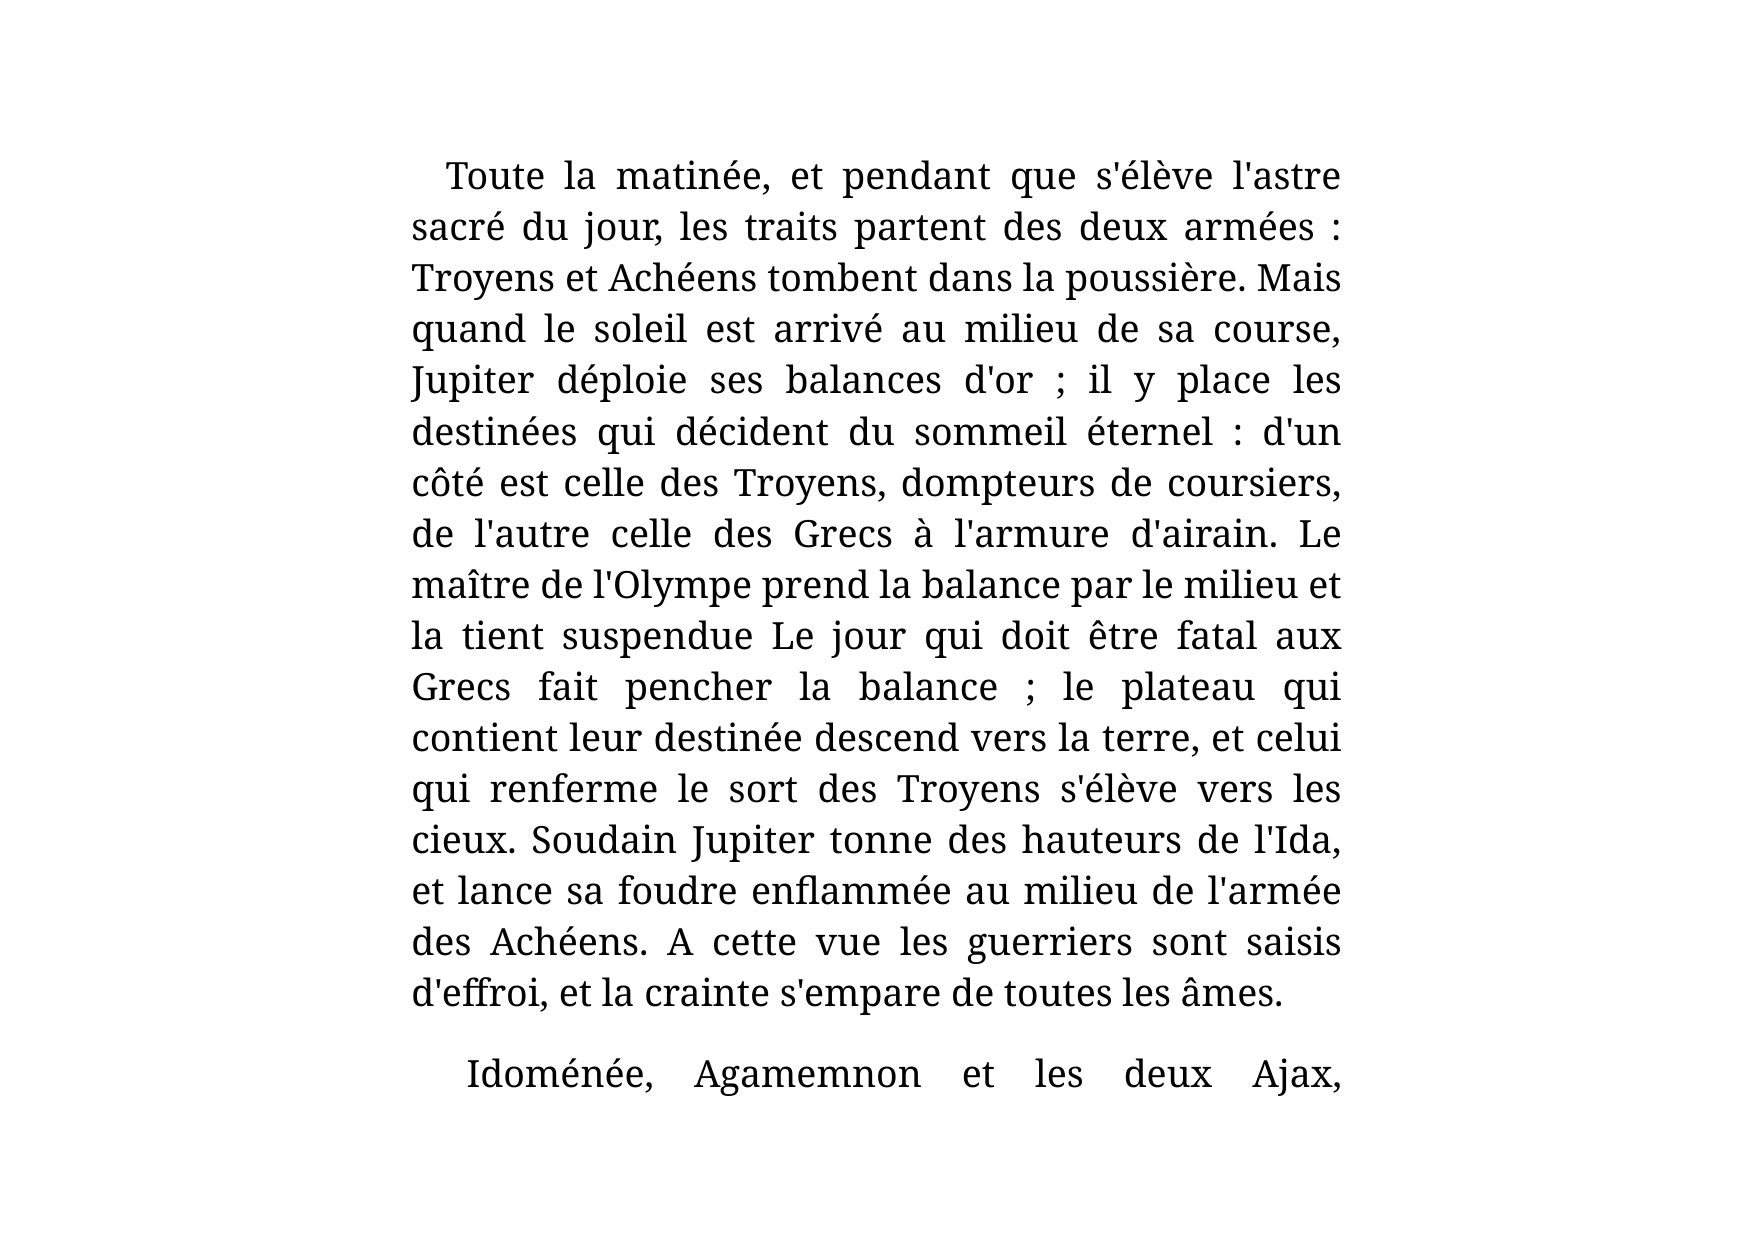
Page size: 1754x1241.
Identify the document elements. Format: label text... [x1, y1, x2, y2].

table_header LE COMBAT INTERROMPU. éja la fille du matin couvrait de son voile d'or(1)la terre entière, lorsque Jupiter, qui se plaît à lancer la foudre, convoqua l'assemblée des dieux sur un des sommets les plus élevés de l'Olympe ; puis s'adressant à tous les immortels, qui l'écoutaient en silence, il leur dit : « Dieux et déesses, je vais vous parler selon les inspirations de mon cœur. Que nul d'entre vous ne tente de s'opposer à mes ordres ; mais obéissez-moi tous, afin que j'accomplisse bientôt mes desseins. Celui qui s'en ira secrètement porter secours soit aux Grecs, soit aux Troyens, ne reviendra dans l'Olympe que frappé honteusement, ou bien je le saisirai et je le jetterai bien avant dans le sombre Tartare, à l'endroit où le gouffre souterrain a le plus de profondeur, et qui est fermé par des portes de fer reposant sur un seuil d'airain. Oui, je le précipiterai dans ce gouffre profond, et il sera aussi éloigné de l'enfer que la terre l'est des cieux ! Alors il reconnaîtra combien je l'emporte sur tous les autres immortels. — Dieux et déesses, voulez-vous l'éprouver vous-même ? Eh bien ! du haut du ciel suspendez une chaîne d'or à laquelle vous vous attacherez tous, et, malgré vos efforts, vous ne pourrez faire descendre sur la terre Jupiter, votre maître suprême(2) ! Mais, à mon tour, si je le voulais, moi, je vous enlèverais aisément avec la terre et la mer ; et si je fixais, à l'extrémité de l'Olympe, la chaîne qui vous tiendrait tous, l'univers serait suspendu devant moi, tant je suis supérieur, en forces et en puissance aux hommes et aux dieux ! » Il dit, et tous les immortels restèrent muets d'étonnement ; car Jupiter venait de prononcer des paroles redoutables. Minerve aux yeux d'azur, s'adressant au fils de Saturne, lui dit : « Père des dieux et souverain des rois, nous savons tous que ta force est invincible. Mais nous avons pitié des vaillants Danaëns qui meurent vaincus par la triste destinée ! Puisque tu nous l'ordonnes, nous nous abstiendrons de combattre. Cependant permets-nous de donner aux Argiens de salutaires conseils, afin qu'ils ne périssent pas tous sous les coups de ta colère. » Jupiter, le dieu qui rassemble au loin les nuages, lui répondit en souriant : « Ma fille bien-aimée, rassure-toi ; mes paroles ne partent point d'un cœur irrité. Je veux toujours être bienveillant pour toi, ô ma chère Minerve ! » A ces mots, il place sous le joug ses chevaux aux pieds d'airain et à la crinière d'or ; il se couvre de vêtements magnifiques où l'or étincelle ; puis il saisit son fouet éclatant d'or et monte sur son char. Il frappe ses coursiers, et ceux-ci s'envolent rapidement entre la terre et la voûte étoilée des cieux. Jupiter arrive bientôt sur le mont Ida, retraite féconde des bêtes sauvages et qu'arrosent d'abondantes fontaines ; il s'arrête sur le Gargare(3) où il possède un bois sacré et des autels chargés de parfums : c'est là qu'il dételle ses coursiers du char et les enveloppe d'un épais nuage. Le maître de l'Olympe, fier de sa gloire, s'assied sur le sommet de la montagne et abaisse ses regards sur la ville des Troyens et sur les vaisseaux des Grecs. Lorsque les Achéens à la belle chevelure ont pris leur repas sous les tentes, ils s'arment pour le combat. De leur côté les Troyens se couvrent de leurs armures, et, quoique en petit nombre, ils ne sont pas moins impatients de lutter avec leurs ennemis ; car la nécessité les force à défendre et leurs enfants bien-aimés et leurs épouses chéries. Bientôt toutes les portes sont ouvertes : l'armée en foule, cavaliers et fantassins, se précipite hors de la ville, et un affreux tumulte s'élève de toutes parts. Dès que les deux armées se sont rencontrées dans la plaine, les boucliers, les lances, les courageux guerriers couverts d'airain se mêlent, se confondent, et l'on entend de tous côtés le choc terrible des larges boucliers. Les cris de joie des vainqueurs, les cris plaintifs des mourants s'élèvent jusqu'au ciel, et la terre est couverte de sang. Toute la matinée, et pendant que s'élève l'astre sacré du jour, les traits partent des deux armées : Troyens et Achéens tombent dans la poussière. Mais quand le soleil est arrivé au milieu de sa course, Jupiter déploie ses balances d'or ; il y place les destinées qui décident du sommeil éternel : d'un côté est celle des Troyens, dompteurs de coursiers, de l'autre celle des Grecs à l'armure d'airain. Le maître de l'Olympe prend la balance par le milieu et la tient suspendue Le jour qui doit être fatal aux Grecs fait pencher la balance ; le plateau qui contient leur destinée descend vers la terre, et celui qui renferme le sort des Troyens s'élève vers les cieux. Soudain Jupiter tonne des hauteurs de l'Ida, et lance sa foudre enflammée au milieu de l'armée des Achéens. A cette vue les guerriers sont saisis d'effroi, et la crainte s'empare de toutes les âmes. Idoménée, Agamemnon et les deux Ajax, serviteurs de Mars, n'osent plus faire l'ace aux Troyens. Nestor seul, Nestor, l'appui des Grecs, reste malgré lui au milieu des périls ; car un de ses chevaux vient d'être blessé. — Le noble Paris, l'époux d'Hélène à la belle chevelure, avait percé le coursier de Nestor au milieu du front, à l'endroit où naissent les premiers crins, et où toute blessure est mortelle. — La flèche ayant pénétré jusque dans le crâne, le cheval se dresse de douleur et épouvante les autres coursiers en se roulant près des roues. Tandis que Nestor s'efforce, avec son glaive, de couper les rênes, un char s'avance à travers la foule en portant l'audacieux Hector. Alors le vieillard aurait perdu la vie si le valeureux Diomède n'eût aperçu l'intrépide Troyen. Aussitôt le fils de Tydée s'écrie d'une voix forte en s'adressant à Ulysse : « Noble fils de Laërte, Ulysse fertile en ruses, pourquoi fuis-tu comme un lâche, en tournant le dos à l'ennemi ? Crains que quelque Troyen ne te frappe par-derrière avec sa lance ! Arrête-toi, cher Ulysse, pour que nous chassions loin du véné­rable Nestor un si redoutable ennemi ! » Il dit ; mais le divin Ulysse ne l'entend point, il passe rapidement et poursuit sa course vers les navires achéens. Diomède, quoique seul, s'élance à la tête des combattants, se place devant les chevaux du fils de Nélée, et dit au héros : « O Nestor ! de jeunes guerriers te pressent de toutes parts, quand tes forces t'abandonnent et que le poids de la vieillesse t'accable ! Ton serviteur est faible, et tes chevaux sont fatigués. Viens, monte sur mon char, et tu verras comme les coursiers de Tros savent rapidement courir dans la plaine, soit qu'ils fuient, soit qu'ils poursuivent l'ennemi. J'enlevai naguère au vaillant Énée ces deux coursiers, qui jettent en tous lieux le désordre et la terreur. Confie tes chevaux à mes deux serviteurs ; dirigeons mes coursiers contre les défenseurs d'Ilion, et qu'Hector sache aujourd'hui combien ma lance est redoutable quand mes mains la dirigent !» Il dit, et le vieux Nestor de Gérénie s'empresse de lui obéir. Sthénélus et Eurymédon, leurs serviteurs, prennent soin des coursiers de Nestor, et les deux héros se placent sur le char de Diomède. Le vieillard s'empare des rênes brillantes, frappe les chevaux En ce moment la déroute était entière. Sans doute de grands, d'inévitables événements se seraient accomplis et les Troyens auraient été enfermés dans Ilion comme de faibles agneaux dans un parc, si le père des dieux et des hommes n'eût aperçu ce nouveau danger. Soudain il fait gronder son tonnerre, et lance sa foudre éblouissante devant les chevaux de Diomède : une flamme terrible jaillit du soufre embrasé. Les coursiers sont saisis d'effroi et s'abattent sous le char. Nestor laisse échapper de ses mains les rênes brillantes ; et, le cœur rempli de crainte, il dit à Diomède : « Fils de Tydée, presse la fuite de tes coursiers ; car Jupiter ne veut point nous donner la victoire. Aujourd'hui le fils de Saturne comble de gloire ce guerrier troyen ; mais demain, peut-être, il nous accordera les honneurs du triomphe si telle est sa volonté. Nul homme, quelle que soit sa vaillance, ne peut s'opposer aux décisions de Jupiter, le maître de l'Olympe et le plus puissant des dieux. » Diomède à la voix sonore lui répond en ces termes : « O vieillard, les paroles que tu viens de prononcer sont pleines de sagesse. Mais une vive douleur s'est emparée de mon âme, car un jour Hector s'écriera dans l'assemblée des Troyens : — Le fils de Tydée a fui devant moi et s'est réfugié près de ses navires ! — C'est ainsi que parlera l'orgueilleux Hector. Ah ! puisse avant ce jour fatal la terre s'entr'ouvrir sous mes pas ! » Le vieux Nestor réplique aussitôt en disant : « Fils de Tydée, si jamais Hector t'accusait d'être un homme faible ou lâche, il ne persuaderait ni les Troyens, enfants de Dardanus, ni les Troyennes qui ont perdu leurs jeunes époux renversés par toi dans la poussière ! » En disant ces mots, il fait prendre la fuite à ses chevaux agiles et les dirige à travers la foule des guerriers. Hector et les Troyens, en poussant de grands cris, font pleuvoir sur ces deux héros une grêle de traits cruels. Alors le magnanime Hector au casque étincelant s'écrie d'une voix formidable : « Fils de Tydée, les Danaëns t'honoraient beaucoup trop naguère en t'offrant la première place, les meilleures viandes et les coupes les mieux remplies ! Maintenant ils vont t'accabler de leur juste mépris ; car tu n'es vraiment qu'une faible femme ! Cours à ta perte, lâche guerrier, fille timide(4) ! Ne crois pas que je te laisserai franchir nos remparts, ni traîner nos épouses dans tes navires ; car auparavant je veux te donner la mort ! » A ces paroles Diomède hésite ; il se demande s'il se retournera pour marcher contre Hector : trois fois il agite cette pensée dans son cœur, et trois fois Jupiter fait gronder, du haut de l'Ida, sa foudre terrible pour donner aux Troyens le signal de la victoire. Hector anime ses guerriers et leur crie d'une voix forte : « Troyens, Lyciens, et vous, vaillants fils de Dardanus, combattez en héros et rappelez votre mâle ardeur ! Le fils de Saturne est bienveillant pour nous ; il me promet la victoire, et il prépare aux Achéens de nouveaux malheurs. Ces insensés ont élevé des murailles, faibles barrières qui ne s'opposeront point à ma valeur ; car mes rapides chevaux franchiront aisément ce fossé ! Quand nous serons près de leurs navires, songez à vous armer de feux dévorants pour que nous embrasions leurs flottes et que nous exterminions tous les Achéens troublés par les flammes et par la fumée. » Puis Hector excite de la voix ses coursiers et leur dit : « Xanthe, Podarge, Éthon, Lampus, voici l'instant de me payer les soins que vous prodigue Andromaque, fille du magnanime Éétion, Andromaque qui vous présente le doux froment et vous donne du vin au gré de vos désirs(5), même avant de songer à moi qui suis son jeune époux ! Hâtez-vous de poursuivre nos ennemis, afin que nous puissions enlever au fils de Nélée ce magnifique bouclier d'or éclatant dont les poignées(6) sont aussi d'or massif et qui est tellement célèbre que sa renommée s'élève jusqu'aux voûtes célestes ! Arrachons des épaules de Diomède cette superbe cuirasse qu'a forgée Vulcain, le divin artisan. Si nous nous emparons de toutes ces dépouilles, j'espère que cette nuit même les Achéens s'enfuiront sur leurs navires rapides ! » Ainsi parle l'orgueilleux Hector. — Junon, indignée, s'agite sur son trône, et le vaste Olympe en est ébranlé. La vénérable déesse, s'adressant au puissant Neptune, lui dit : « Toi qui fais trembler la terre, seras-tu sans pitié pour les Grecs expirants ? Cependant ce sont eux qui, dans Aiguës et dans Hélice, t'apportent sans cesse de nombreuses et magnifiques offrandes. Donne-leur donc maintenant la victoire. Si, nous les protecteurs des Achéens, nous voulions repousser les défenseurs d'Ilion et réprimer la puissance du redoutable Jupiter, certes le fils de Saturne resterait seul plongé dans la tristesse sur les hautes montagnes de l'Ida ! » Neptune, indigné, répond à la déesse en ces termes : « Audacieuse Junon, quelles paroles viens-tu de proférer ! Non, je ne veux point que nous autres dieux nous luttions avec Jupiter ; car il est plus puissant que nous. » Tandis qu'ils parlent ainsi, tout l'espace que renferme le fossé, depuis la tour jusqu'aux navires, est rempli de chevaux et de guerriers qui se pressent de toutes parts. Hector, semblable au dieu Mars, les poursuit avec rage, parce que Jupiter veut le combler de gloire. Sans doute le héros aurait livré aux flammes les vaisseaux achéens, si la vénérable Junon n'eût placé dans le cœur du bouillant Agamemnon le désir de ranimer le courage des Grecs. Le fils d'Atrée parcourt les tentes et les vaisseaux en tenant dans sa main son vaste manteau de pourpre ; il se place sur le navire d'Ulysse, au centre de l'armée, afin que sa voix puisse être entendue de tous les soldats, depuis la tente d'Ajax, fils de Télamon, jusqu'à celle d'Achille (ces deux guerriers, pleins de confiance dans leur courage et dans la force de leurs bras, avaient placé leurs navires aux deux extrémités du camp). Alors Agamemnon s'écrie d'une voix formidable : « Quelle honte ! quel opprobre ! Argiens, vous n'êtes imposants et redoutables que par votre forme ! Cependant vous prétendiez être les soldats les plus courageux ! Que sont donc devenus les fiers discours que vous profériez avec tant de jactance, lorsque dans Lemnos, vous rassasiant de la chair des taureaux et buvant le vin à pleine coupe, vous disiez que chacun de vous ferait face à cent et même à deux cents Troyens ? Maintenant, que nous sommes tous réunis, nous ne valons pas le seul Hector, qui bientôt va livrer aux flammes nos superbes navires ! — Grand Jupiter ! as-tu jamais accablé de tels maux un des rois puissants de la terre, et l'as-tu jamais privé de tant de gloire ? Depuis que, poussé par un mauvais destin, je suis arrivé en ces lieux, je n'ai jamais passé devant tes autels sans brûler en ton honneur des cuisses et de la graisse de taureaux, tant je désirais de renverser les hautes murailles de Troie ! Jupiter, accomplis du moins ce dernier vœu : permets-nous de revoir notre patrie ; favorise notre fuite, et ne souffre pas que nous périssions sous les coups des Troyens ! » Ainsi parle Agamemnon. Jupiter, touché de ses larmes, consent à ce que l'armée des Achéens soit sauvée. Aussitôt il envoie un aigle, le plus certain des augures, qui, tenant dans ses serres le jeune faon d'une biche légère, le jette sur l'autel où lès Grecs allaient offrir des sacrifices à Jupiter, auteur de tous les présages. A la vue de cet oiseau envoyé par un dieu puissant les Achéens fondent avec plus de fureur sur les défenseurs d'Ilion, et recouvrent leur force et leur courage. Alors, parmi les nombreux Danaëns, nul n'aurait pu se glorifier d'avoir devancé les chevaux du vaillant fils de Tydée en franchissant le fossé pour attaquer l'ennemi. Diomède est le premier qui renverse un guerrier illustre parmi les Troyens, le fils de Phradmon, Agélaüs, qui pressait la fuite de ses coursiers : Diomède l'atteint par-derrière, lui plonge sa lance entre les deux épaules et lui traverse la poitrine. Agélaüs tombe du char, et ses armes retentissent autour de lui. Sur les pas de Diomède s'élancent les Atrides, Agamemnon et Ménélas ; puis les deux Ajax, pleins de force et de courage, Idoménée et son serviteur Mérion, semblable au dieu Mars ; enfin, Eurypyle, le fils illustre d'Évémon. Teucer est le neuvième héros qui s'avance en tendant la corde de son arc flexible ; il se place sous le bouclier du fils de Télamon et s'en fait un rempart. Toutes les fois qu'Ajax soulevait son large bouclier, Teucer, en regardant autour de lui, lançait ses flèches dans la mêlée, et celui qu'elles atteignaient tombait privé de la vie ; puis Teucer se réfugiait auprès d'Ajax, comme l'enfant auprès de sa mère, et le fils de Télamon le couvrait de son splendide bouclier. Quel fut alors le premier des Troyens qu'immola Teucer ? — Orsiloque ; puis il renversa dans la poussière Ormène, Ophéleste, Détor, Chromios, le divin Lycophonte, Amopaon, fils de Polvénion, et l'illustre Mélanippe : tous ces guerriers abattus les uns après les autres furent étendus sur la terre féconde. — Agamemnon, roi des hommes, est joyeux en voyant ce jeune héros dont l'arc terrible renverse les phalanges troyennes ; il s'approche de Teucer et lui parle en ces termes : « Fils de Télamon, ô toi que je chéris, Teucer, chef des peuples, lance toujours ainsi tes flèches meurtrières ! Sauve les Danaëns et porte la joie dans le cœur de ton père qui veilla sur ton enfance et t'éleva dans son palais, bien que tu sois le fruit d'un amour illégitime(7). Quoique ton père soit loin de toi, comble-le de gloire. Je te le déclare et j'accomplirai ma promesse : si Jupiter et Minerve m'accordent de renverser les hautes murailles d'ilion, tu seras après moi le premier qui recevra le prix d'honneur. Tu auras un trépied magnifique, ou deux coursiers avec leur char, ou une jeune captive qui partagera ta couche. » L'irréprochable Teucer lui répond aussitôt : « Glorieux fils d'Atrée ! pourquoi m'enflammer encore, moi qui suis déjà trop emporté par mon propre courage ? Je combats sans relâche et de tout mon pouvoir. Depuis que nous avons repoussé les Troyens, je ne cesse d'abattre ceux qui se présentent à la portée de mes flèches. Je viens de lancer huit traits qui ont percé la poitrine de huit jeunes guerriers ; mais je n'ai encore pu atteindre le fils de Priam, ce chien plein de rage ! » En disant ces mots, une autre flèche, dirigée contre Hector, s'envole de l'arc de Teucer, qui est impatient d'atteindre ce héros ; mais le trait se détourne et va percer le cœur du valeureux Gorgythion, un des nobles fils de Priam. — Sa mère, venue de la ville d'Ésyme, s'appelait Castianire, et elle était aussi belle qu'une déesse. — Tel dans un jardin le pavot penche sa tête chargée de fruits et de la rosée du printemps : tel ce jeune guerrier laisse sous son casque tomber son front appesanti. Teucer, toujours impatient de frapper Hector, décoche une autre flèche qui s'égare encore une fois, détournée par Apollon lui-même : le trait s'enfonce dans la poitrine de l'intrépide écuyer d'Hector, Archeptolème, au moment où il s'élançait dans la mêlée. Archeptolème tombe du haut de son char ; les chevaux fougueux reculent épouvantés, et leur guide perd aussitôt et les forces et la vie. A cette vue Hector se sent affligé d'une profonde douleur ; mais, malgré la peine qu'il éprouve, il laisse son compagnon étendu sur la terre, et ordonne à Cébrion, frère d'Archeptolème, qui se trouvait à ses côtés, de prendre les rênes des chevaux. Hector s'élance de son char et saute à terre en poussant des cris terribles ; il saisit une pierre raboteuse et s'avance vers Teucer avec le désir d'immoler ce jeune héros. Le fils de Télamon venait de prendre dans son carquois une flèche cruelle qu'il avait placée sur son arc ; mais, au moment où il tirait la corde à lui, Hector lui jette la pierre qu'il tenait dans ses mains et l'atteint près de l'épaule, à l'endroit mortel où l'os sépare le cou de la poitrine. Hector brise la corde de l'arc du fils de Télamon et engourdit le poignet du jeune guerrier. Teucer tombe sur ses genoux, et l'arc échappe de ses mains. Ajax, loin d'abandonner son frère tombé dans la poussière, accourt aussitôt et le couvre de son bouclier. Mécistée, fils d'Échius, et le divin Alastor, compagnons fidèles d'Ajax, emportent vers les creux navires Teucer, qui pousse de profonds gémissements. Jupiter ranime de nouveau le courage des Troyens, et repousse les Grecs jusqu'aux bords du large fossé. Hector marche à la tête des guerriers, et ses regards étincellent de fureur. — Tel un limier, qui poursuit dans sa course rapide un lion ou un sanglier sauvage, s'attache à ses cuisses, à ses reins, observe tous les mouvements de sa proie et parvient enfin à la saisir par-derrière : tel Hector poursuit ses ennemis et immole sans cesse ceux qui fuient les derniers. Plusieurs des Grecs, en franchissant le fossé et les palissades, tombent sous les coups des Troyens ; puis ils se réfugient auprès de leurs navires, s'encouragent mutuellement, et, les mains élevées vers les cieux, ils implorent à grands cris les immortels habitants de l'Olympe. Hector lance ses coursiers à la belle crinière, presse l'ennemi de toutes parts, et ses yeux brillent comme ceux de la Gorgone ou du terrible Mars, fléau des mortels. Alors Junon aux blanches épaules, se sentant émue de pitié, adresse à Minerve ces paroles rapides : « Hélas, fille du puissant Jupiter ! n'irons-nous pas secourir pour la dernière fois les Danaëns expirants ? Ces guerriers, domptés par la cruelle destinée, tombent en foule sous les coups d'un seul homme, de cet Hector qui maintenant ne met plus de bornes à ses fureurs ! » Minerve aux yeux d'azur lui répond aussitôt : « Certes, le fils de Priam devrait avoir déjà perdu la vie. Il devrait être déjà vaincu dans son propre pays par les nobles Achéens, si mon père ne s'abandonnait pas sans cesse à son funeste courroux. Mais Jupiter, qui est toujours dur, injuste, s'oppose à l'accomplissement de mes desseins ! Il ne se rappelle plus combien de fois j'ai sauvé son fils prêt à succomber sous les fatigants travaux qui lui furent imposés par Eurysthée. — Hercule poussa jadis des cris de détresse qui s'élevèrent jusqu'aux cieux, et Jupiter m'envoya pour secourir son fils. Ah ! si j'avais alors prévu le prix qu'on réservait à mes services (lorsque ce divin héros fut envoyé dans les enfers pour enlever de l'Érèbe le chien du terrible Pluton), jamais Hercule n'eût échappé des eaux profondes du Styx ! Jupiter me hait, à présent ; il veut accomplir les desseins de la belle Thétis, de cette déesse qui, embrassant ses genoux et portant à son menton une main caressante, l'a supplié de combler de gloire et d'honneur Achille, le fléau des hommes. Cependant un jour viendra où il m'appellera sa fille bien-aimée ! — Junon, attelle nos rapides coursiers tandis que je vais me rendre dans le palais de Jupiter et me couvrir de mon armure. Nous verrons si le fils de Priam, Hector au casque étincelant, se réjouira lorsqu'il nous verra paraître au milieu des combats. Alors, plus d'un Troyen tombera près des vaisseaux des Grecs et y deviendra la pâture des chiens et des vautours ! » La belle Junon se hâte d'atteler les coursiers aux rênes d'or. Minerve, après s'être rendue dans le palais de son redoutable père, laisse tomber à ses pieds le magnifique voile aux riches couleurs qu'elle-même avait brodé de ses mains divines ; elle revêt la cuirasse du dieu des tempêtes et s'arme pour la guerre désastreuse ; puis elle monte sur son char étincelant, saisit la lance puissante et terrible avec laquelle elle renverse les phalanges des guerriers qui ont excité sa colère. Junon frappe du fouet les coursiers agiles, et soudain s'ouvrent avec fracas les portes du ciel confiées aux divines Heures, gardiennes du vaste Olympe : ce sont elles qui, avec un épais nuage, ouvrent et ferment les portes du céleste séjour. Les déesses quittent le divin empire et font sortir par ces portes leurs chevaux dociles. Jupiter, en les apercevant des hauteurs de l'Ida, est transporté de colère ; il appelle aussitôt Iris, la messagère aux ailes d'or, et lui dit : « Légère Iris, va, cours à la rencontre de ces déesses et fais-les retourner sur leurs pas. Ne souffre point qu'elles se rendent près de moi, afin d'éviter entre nous des débats funestes. Je le déclare, et j'accomplirai ma promesse : j'abattrai leurs coursiers, je précipiterai du haut de leur siège Minerve et Junon ; je ferai voler leur char en éclats, et dix longues armées ne pourront guérir les profondes blessures que leur aura faites ma foudre ! Que Minerve apprenne par cette leçon ce qu'il en coûte pour avoir osé braver le courroux de son père ! Je suis moins irrité contre Junon, car je suis accoutumé à la voir sans cesse s'opposer à mes projets. » Il dit. Iris, aussi prompte que la tempête, s'élance des hauteurs de l'Ida et dirige son vol vers l'Olympe. Elle rencontre les déesses aux premières portes des cieux, se place devant elles, et leur déclare en ces termes les ordres de Jupiter : « Junon, Minerve, où courez-vous donc ? Quelle aveugle fureur vous entraîne ? Le fils de Saturne vous défend de porter secours aux Achéens. Voici les menaces que Jupiter a proférées contre vous et qu'il a juré d'accomplir : il abattra vos coursiers, il vous précipitera du haut de votre siège ; il fera voler votre char en éclats, et dix longues années ne pourront guérir les profondes blessures que vous aura faites sa foudre. Minerve apprendra par cette leçon ce qu'il en coûte pour avoir osé braver le courroux de son père. Il est moins irrité contre Junon, car il est accoutumé à la voir sans cesse s'opposer à ses projets. — Terrible Minerve, tu serais la plus imprudente des déesses si tu dirigeais contre Jupiter, le père des hommes et des dieux, ta redoutable lance ! » Iris s'éloigne après avoir prononcé ces paroles. Alors Junon s'adresse à Minerve, et lui dit : « Fille du dieu qui tient l'égide, je ne souffrirai pas que pour de faibles mortels nous luttions contre Jupiter.— Maintenant que ces peuples vivent ou périssent au gré de leur destin, et que le fils de Saturne assiste les Grecs ou les Troyens selon sa propre volonté ! » En parlant ainsi, elle fait tourner son char. Les Heures détellent les coursiers à la belle crinière, les attachent à la crèche divine, et inclinent le char contre les murailles brillantes. Les deux déesses, le cœur navré de tristesse, se mêlent à la troupe des immortels ; puis elles s'asseyent sur des sièges d'or. Alors Jupiter, des sommets de l'Ida, dirige vers l'Olympe ses coursiers rapides, son char aux belles roues, et bientôt il atteint la céleste demeure des dieux. Neptune dételle les coursiers, place le char sur l'estrade(8) et le couvre d'un voile de lin(9). Jupiter, dont la voix retentit au loin, se place sur un trône d'or, et le vaste Olympe retentit sous ses pieds. Junon et Minerve se tiennent à l'écart, tristes, silencieuses, et elles n'osent adresser la parole au fils de Saturne. Mais Jupiter, qui connaît leurs plus secrètes pensées, leur dit avec ironie : « O déesses, pourquoi vous affliger ainsi ? Cependant, vous ne vous êtes point fatiguées à immoler les Troyens contre lesquels vous nourrissez une haine cruelle ! Vous savez que tous les dieux de l'Olympe ne pourraient s'opposer à mes desseins tant ma force est immense et mon bras invincible ! Mais vos membres ont été glacés d'effroi avant d'avoir vu les combats meurtriers et les fureurs de la guerre. Je l'avais juré et j'aurais accompli mes serments : oui, je vous aurais frappées de ma foudre ; je vous aurais renversées de votre char, et vous ne seriez jamais rentrées dans l'Olympe ! » A ces mots, Minerve et Junon, assises l'une près de l'autre, font entendre quelques murmures et méditent la ruine des Troyens. Minerve, en proie au plus violent courroux, ne profère aucune parole ; mais Junon, ne pouvant plus contenir sa fureur, s'écrie : « O cruel fils de Saturne, qu'as-tu dit! Nous savons tous que ta force est indomptable ; mais nous avons pitié des vaillants Danaëns qui meurent vaincus par la cruelle destinée ! Puisque tu nous l'ordonnes, nous nous abstiendrons de combattre. Cependant permets-nous de donner aux Argiens de salutaires conseils, afin qu'ils ne périssent pas tous sous les coups de ta colère ! » Jupiter qui rassemble au loin les nuages lui répond aussitôt: « Fière Junon, demain, si tel est ton désir, tu verras le puissant fils de Saturne exterminer l'immense armée des belliqueux Achéens.— Le terrible Hector ne cessera de triompher que lorsque Achille, abandonnant ses navires, s'avancera pour combattre ; oui, le fils de Priam cessera de remporter la victoire le jour où les deux armées, réunies près de la flotte achéenne, engageront une lutte autour du corps de Patrocle(10) : tel est l'arrêt du Destin. — Junon, je me soucie peu de ta colère. Quand bien même tu te rendrais aux extrémités de la terre et des mers, où Japet et Saturne, plongés dans les gouffres profonds du Tartare, sont privés de la lumière du soleil et du souffle des vents ; oui, lors même que tu porterais eu ces lieux ta course vagabonde, je me rirais encore de ton courroux, de tes fureurs ! Junon, tu es la plus impudente des déesses ! » Il dit, et la belle Junon ne lui répond rien. — Déjà la splendide lumière du soleil se précipite dans les eaux de l'Océan, et la nuit ténébreuse s'étend sur la terre. Les Troyens regrettent le jour qui fuit loin d'eux ; mais les Grecs voient arriver avec joie cette nuit obscure qu'ils désiraient si ardemment. L'illustre Hector rassemble les Troyens loin des vaisseaux, sur les bords du fleuve sinueux, dans une plaine que n'a point encore souillée le sang des cadavres. Les défenseurs d'Ilion descendent de leurs chars pour écouter les discours d'Hector, guerrier chéri de Jupiter. Le fils de Priam tient une lance de onze coudées, dont la pointe d'airain, entourée d'un cercle d'or, jette au loin un vif éclat. Hector s'appuie sur sa lance et adresse ces paroles aux Troyens : « Écoutez-moi, fils de Dardanus, et vous alliés fidèles. Je pensais aujourd'hui même retourner vainqueur dans Ilion après avoir détruit la flotte et l'armée des Grecs ; mais la nuit est venue tout à coup, sauver les Argiens et leurs vaisseaux rangés sur les bords de la mer. Maintenant obéissons à la nuit ténébreuse et préparons le repas du soir. — Dételez vos chevaux à la flottante crinière et donnez-leur de l'épeautre et du pur froment. Hâtez-vous d'amener de la ville des bœufs et des brebis ; apportez aussi de vos demeures du pain en abondance, et du vin qui réjouit le cœur des hommes ; ramassez du bois et mettez-le en monceaux, afin que, durant la nuit, nous allumions des feux nombreux dont les flammes s'élèveront jusqu'aux régions célestes. Cette nuit même les Grecs tenteront peut-être de s'enfuir sur le vaste dos des mers ; mais du moins ils ne s'embarqueront pas sans danger : car chacun d'eux, atteint d'une flèche ou d'un javelot, pourra dans ses foyers, panser les blessures que nous lui aurons faites ! Désormais on tremblera de porter sur ces rivages le terrible fléau de la guerre. — Vous, hérauts chéris de Jupiter, partez pour Ilion, ordonnez aux jeunes gens qui son encore au printemps de la vie, ordonnez aux vieillards dont l'âge a blanchi la chevelure, de garder la ville avec soin et de veiller sur nos tours que les dieux ont eux-mêmes bâties. Dites à nos jeunes épouses d'allumer de grands feux dans leurs riches demeures, et faites que chacun soit actif, vigilant, de peur qu'on ne pénètre, par embûches, dans notre ville, qui, en ce moment est privée de soldats. Obéissez-moi tous, car je viens de vous donner d'utiles conseils. Demain je vous transmettrai de nouveaux ordres, et j'espère qu'alors, secondé par Jupiter et par les autres immortels, je chasserai loin de ces rivages ces dogues ennemis qu'une fatale destinée a conduits en ces lieux ! Pendant toute la nuit, veillons à notre défense ; et demain au lever de l'aurore, quand nous nous serons revêtus de nos armes, nous porterons le carnage et la mort jusque sur les creux navires des Achéens. Je verrai si le fort Diomède me repoussera près des remparts d'ilion, ou si je le tuerai moi-même, et si je m'emparerai de ses dépouilles sanglantes ! Demain ce héros fera des prodiges de valeur s'il résiste aux terribles coups de ma redoutable lance ; mais je pense qu'il tombera le premier et que son cadavre restera au milieu de ses compagnons avant que le soleil ait terminé sa carrière ! Ah ! que ne suis-je aussi sûr d'avoir en partage une immortalité exempte de vieillesse et d'être honoré par les humains à l'égal de Minerve et d'Apollon, qu'il est certain que ce jour sera funeste à tous nos ennemis(11) ! » Ainsi parle Hector, et les Troyens applaudissent. — Ils détachent du joug les coursiers baignés de sueur et les lient auprès des chars. Ils amènent de la ville des bœufs et de grasses brebis, ils apportent de leur demeure du pain en abondance et du vin délectable ; ils ramassent du bois, le mettent en monceaux et offrent aux immortels d'illustres hécatombes : les vents élèvent de la plaine jusqu'au ciel le doux parfum des sacrifices. Mais les dieux fortunés refusent leurs offrandes ; car ils ont pris en haine et la ville sacrée d'Ilion, et Priam et le peuple belliqueux du vaillant Priam. Les Troyens, animés d'un orgueilleux espoir, reposent toute la nuit dans la plaine, à la lueur des feux qu'ils ont allumés. — Ainsi, lorsque, par un temps calme et dans un ciel sans nuages, les étoiles radieuses brillent autour de la lune argentée, les collines, les vallées, les sommets des montagnes sont éclairés d'une douce lumière, l'azur des cieux laisse apercevoir tous les astres qui scintillent, et le cœur du berger est rempli d'allégresse : ainsi brillent de toutes parts les feux nombreux que les Troyens ont allumés entre la flotte des Grecs et le Xanthe impétueux. Mille brasiers éclairent la plaine, et autour de chaque feu reposent cinquante guerriers. Les coursiers se repaissent d'orge blanche, d'avoine, et ils attendent près des chars le retour de la divine Aurore. Notes, explications et commentaires (1) L'épithète κροκόπεπλος (vers 1), qu'Homère donne à l'Aurore, signifie littéralement, qui a un péplum ou un voile couleur de safran. Selon Tobias Tamm cette épithète n'est employée par le poète que pour désigner la première aurore, l'aurore naissante ; Homère se sert de l'épithète ῤοδοδάκτυλος (aux doigts de rose) pour designer la seconde aurore. (2) Cette image, dit Dugas-Montbel, représente d'une manière admirable et tout à fait dans les idées homériques la force et la puissance suprême qui gouverne le monde ; mais les partisans de l'allégorie ne s'en sont pas tenus à une explication si naturelle, et n'ont vu dans cette belle peinture que la révélation d'un système astronomique. Platon lui-même dit que la chaîne d'or dont parle Homère n'est autre chose que le soleil. Pope découvre dans ces vers tout le système de Copernic. Héraclide, qui n'est point celui dont Diogène de Laërce nous a donné la Vie, mais qui, selon Ménage, vivait sous les premiers empereurs, a fait un livre, intitulé : les allégories homériques, dans lequel il parle aussi de cette chaine d'or ; et il prétend que les plus habiles philosophes en cette matière pensent que le poète a voulu parler ici des révolutions des astres autour de la terre. Tout le livre de cet Heraclide est rempli d'interprétations de cette nature. Alors il faut supposer qu'Homère s'est amusé à composer des énigmes pour que les scholiastes et les grammairiens nous en donnassent le mot neuf cents ans après ! Il est difficile de se tromper davantage sur le génie d'Homère. L'auteur le plus simple, le plus naïf, peut-il n'avoir eu d'autre intention que de cacher ce qu'il voulait dire ? D'ailleurs, à quoi bon ? Ou ses contemporains connaissaient ces systèmes d'astronomie ; alors pourquoi les déguiser sous des fables ? Ou ils ne les connaissaient pas ; alors que servait-il d'employer de telles fictions : Il ne parlait, dit-on, que pour un petit nombre de sages ; mais le petit nombre de sages en savait autant qu'Homère, et alors l'allégorie était inutile. (3) On appelait ainsi In cime méridionale du mont Ida, dans la Troade, et ou se trouvait un temple consacré à Jupiter. (4) Il est digne de remarque qu'en grec, en latin et en français le mot qui sert à désigner la prunelle de l'œil signifie en même temps une jeune fille: γλήνη (vers 164) a ce double sens, κόρη l'a également ; il en est de même de pupilla en latin et, de pupille en français. (5) Ce passage est censuré par Heyne et par Knight ; Wolf le met entre deux parenthèses pour indiquer qu'il ne le regarde point comme authentique, Aristophane le grammairien le supprime aussi. La scholie B de l'édition de Venise, qui se rapporte au vers 287, dit que le vers 189 doit, être retranché, parce qu'il n'est pas naturel qu'on donne à boire du vin aux chevaux. (6) Nous avons traduit comme Dugas-Montbel κανόνας (vers 193) par poignées. « Ces κανόνες, dit cet auteur, étaient des espèces d'anses adaptées dans la partie creuse du bouclier : dans l'une on passait le bras, et l'on empoignait l'autre avec la main. C'est ce que l'on a nommé dans la suite τἁ ὄχανα (les poignées des boucliers). » (7) Télamon eut Teucer d'Hésione, fille de Laomédon et sœur de Priam ; elle avait été faite captive par Hercule, lorsqu'il ravagea la ville de Troie. Hercule donna Hésione en récompense à Télamon, son allié. Le fils qui naquit fie leur union fut appelé Teucer, parce que sa mère était Troyenne. (8) On entend par βωμοῖσι (vers 441) le lieu élevé, l’estrade où l'on plaçait les chars. (9) Le λις était une étoffe de lin, une toile qu'on tendait en guise de housse ou de tapis sur les sièges et sur les chars pour les garantir et les préserver. (10) La scolie de l'édition de Venise supprime cette seconde phrase comme étant une répétition inutile puisque Jupiter a suffisamment déterminé l'époque où Hector cesserait de triompher, en disant que ce ne serait que lorsqu'Achille, abandonnant ses navires, s'avancerait pour combattre. (11) Plusieurs critiques anciens, tels qu'Aristarque, Zénodote, Didyme, Aristonique, supprimaient presque toute la fin du discours d'Hector, parce que la même idée se trouve répétée plusieurs fois. M. Knight termine ce discours à ces mots : « j'enlèverai les dépouilles sanglantes ; » et, pour justifier la suppression des vers suivants, il ajoute « Ces vers proviennent de la manie d'amplifier qui en a f.iit imaginer tant d'autres, surtout dans les discours. Ce que le poète a composé avec une grande force et une très-convenable brièveté se trouve ainsi délayé jusqu'à satiété par l'insipide bavardage des rapsodes. » Il paraît que nous devons la fin du discours d'Hector à une double interpolation. [408, 89, 1346, 1101]
